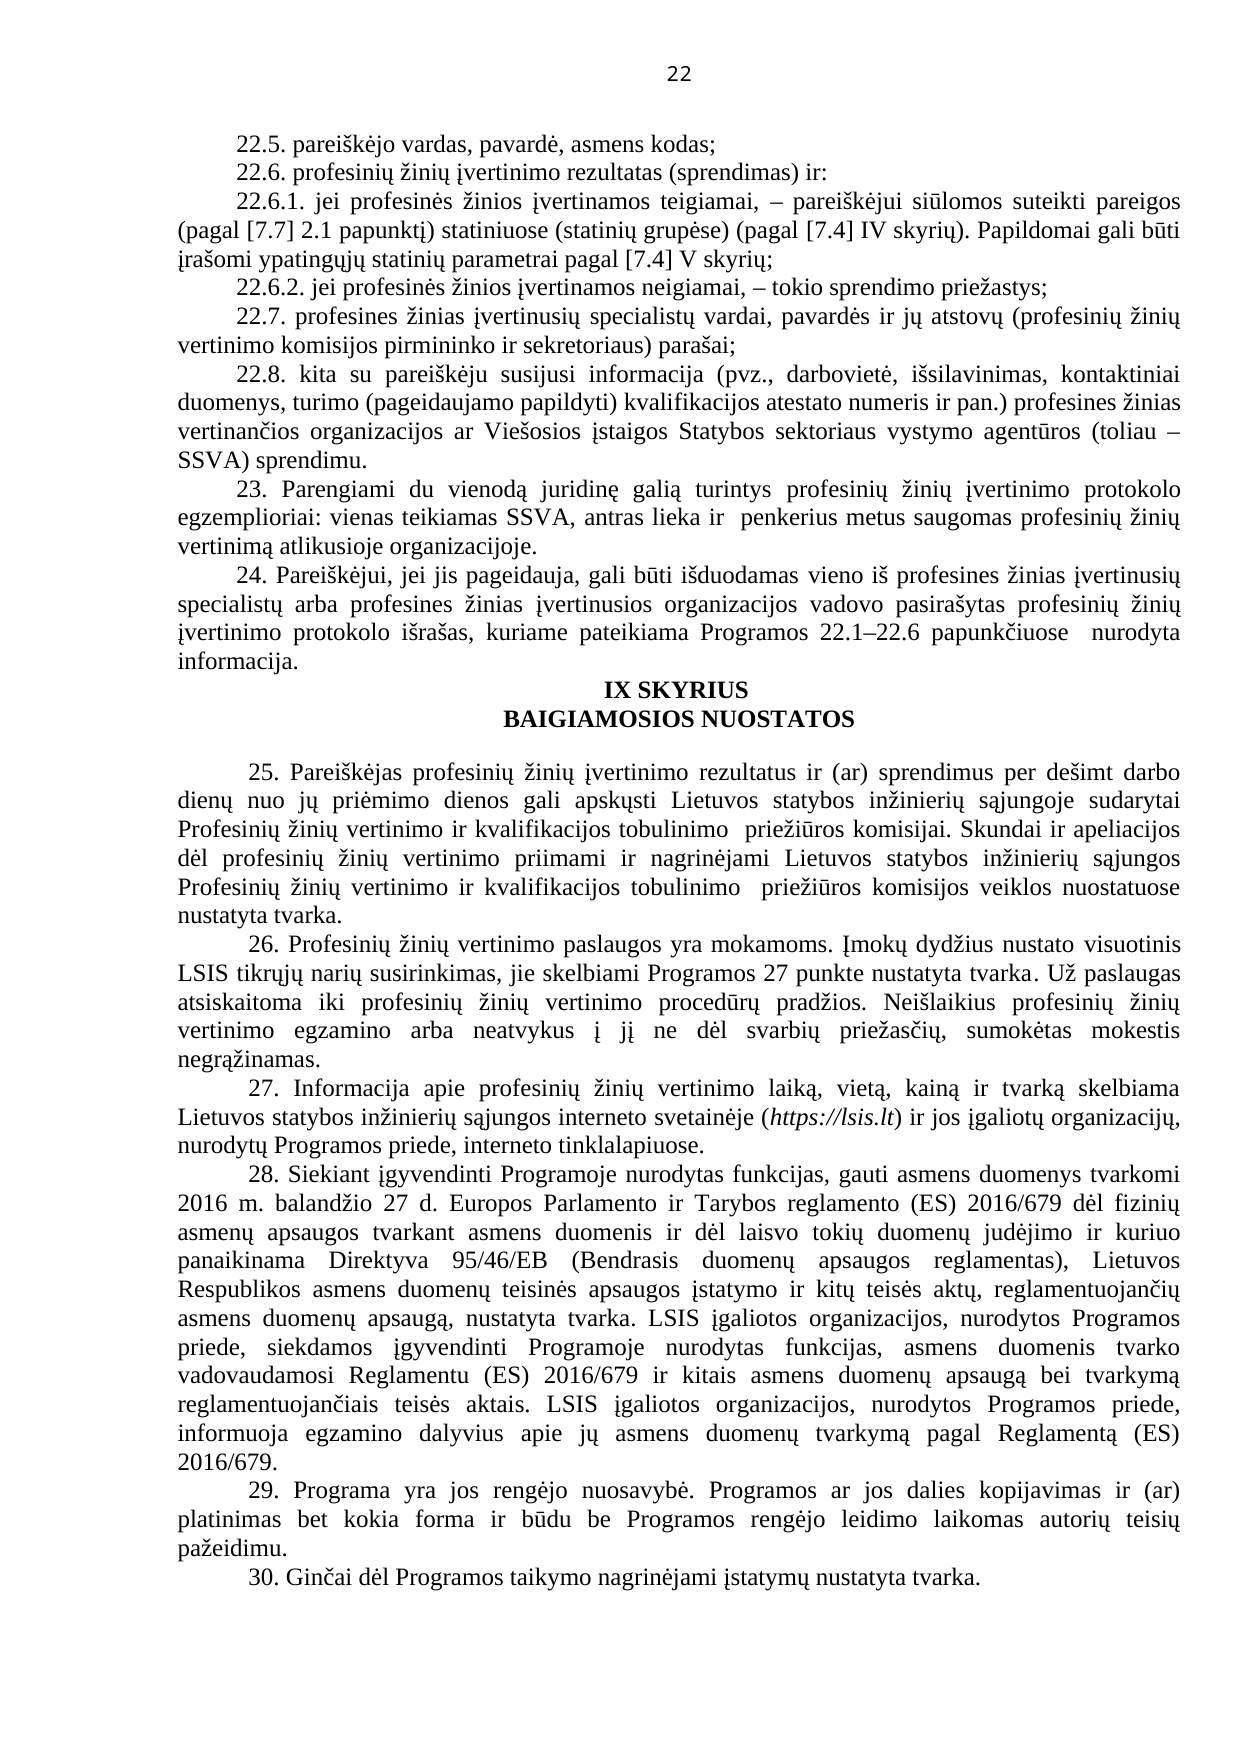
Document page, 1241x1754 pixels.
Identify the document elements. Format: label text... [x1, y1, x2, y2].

text 23. Parengiami du vienodą juridinę galią turintys profesinių žinių įvertinimo protokolo egzemplioriai: vienas teikiamas SSVA, antras lieka ir penkerius metus saugomas profesinių žinių vertinimą atlikusioje organizacijoje. [177, 474, 1181, 560]
text 24. Pareiškėjui, jei jis pageidauja, gali būti išduodamas vieno iš profesines žinias įvertinusių specialistų arba profesines žinias įvertinusios organizacijos vadovo pasirašytas profesinių žinių įvertinimo protokolo išrašas, kuriame pateikiama Programos 22.1–22.6 papunkčiuose nurodyta informacija. [177, 560, 1181, 675]
text 28. Siekiant įgyvendinti Programoje nurodytas funkcijas, gauti asmens duomenys tvarkomi 2016 m. balandžio 27 d. Europos Parlamento ir Tarybos reglamento (ES) 2016/679 dėl fizinių asmenų apsaugos tvarkant asmens duomenis ir dėl laisvo tokių duomenų judėjimo ir kuriuo panaikinama Direktyva 95/46/EB (Bendrasis duomenų apsaugos reglamentas), Lietuvos Respublikos asmens duomenų teisinės apsaugos įstatymo ir kitų teisės aktų, reglamentuojančių asmens duomenų apsaugą, nustatyta tvarka. LSIS įgaliotos organizacijos, nurodytos Programos priede, siekdamos įgyvendinti Programoje nurodytas funkcijas, asmens duomenis tvarko vadovaudamosi Reglamentu (ES) 2016/679 ir kitais asmens duomenų apsaugą bei tvarkymą reglamentuojančiais teisės aktais. LSIS įgaliotos organizacijos, nurodytos Programos priede, informuoja egzamino dalyvius apie jų asmens duomenų tvarkymą pagal Reglamentą (ES) 2016/679. [177, 1159, 1181, 1475]
text 25. Pareiškėjas profesinių žinių įvertinimo rezultatus ir (ar) sprendimus per dešimt darbo dienų nuo jų priėmimo dienos gali apskųsti Lietuvos statybos inžinierių sąjungoje sudarytai Profesinių žinių vertinimo ir kvalifikacijos tobulinimo priežiūros komisijai. Skundai ir apeliacijos dėl profesinių žinių vertinimo priimami ir nagrinėjami Lietuvos statybos inžinierių sąjungos Profesinių žinių vertinimo ir kvalifikacijos tobulinimo priežiūros komisijos veiklos nuostatuose nustatyta tvarka. [177, 757, 1181, 929]
text 29. Programa yra jos rengėjo nuosavybė. Programos ar jos dalies kopijavimas ir (ar) platinimas bet kokia forma ir būdu be Programos rengėjo leidimo laikomas autorių teisių pažeidimu. [177, 1475, 1181, 1562]
text 22.6.1. jei profesinės žinios įvertinamos teigiamai, – pareiškėjui siūlomos suteikti pareigos (pagal [7.7] 2.1 papunktį) statiniuose (statinių grupėse) (pagal [7.4] IV skyrių). Papildomai gali būti įrašomi ypatingųjų statinių parametrai pagal [7.4] V skyrių; [177, 186, 1181, 272]
text 26. Profesinių žinių vertinimo paslaugos yra mokamoms. Įmokų dydžius nustato visuotinis LSIS tikrųjų narių susirinkimas, jie skelbiami Programos 27 punkte nustatyta tvarka. Už paslaugas atsiskaitoma iki profesinių žinių vertinimo procedūrų pradžios. Neišlaikius profesinių žinių vertinimo egzamino arba neatvykus į jį ne dėl svarbių priežasčių, sumokėtas mokestis negrąžinamas. [177, 929, 1181, 1073]
text 27. Informacija apie profesinių žinių vertinimo laiką, vietą, kainą ir tvarką skelbiama Lietuvos statybos inžinierių sąjungos interneto svetainėje (https://lsis.lt) ir jos įgaliotų organizacijų, nurodytų Programos priede, interneto tinklalapiuose. [177, 1073, 1181, 1159]
text 30. Ginčai dėl Programos taikymo nagrinėjami įstatymų nustatyta tvarka. [177, 1562, 1181, 1590]
text 22.5. pareiškėjo vardas, pavardė, asmens kodas; [177, 129, 1181, 157]
text BAIGIAMOSIOS NUOSTATOS [177, 704, 1181, 732]
text 22.6.2. jei profesinės žinios įvertinamos neigiamai, – tokio sprendimo priežastys; [177, 272, 1181, 301]
text 22.7. profesines žinias įvertinusių specialistų vardai, pavardės ir jų atstovų (profesinių žinių vertinimo komisijos pirmininko ir sekretoriaus) parašai; [177, 301, 1181, 359]
text IX SKYRIUS [177, 675, 1181, 704]
text 22.8. kita su pareiškėju susijusi informacija (pvz., darbovietė, išsilavinimas, kontaktiniai duomenys, turimo (pageidaujamo papildyti) kvalifikacijos atestato numeris ir pan.) profesines žinias vertinančios organizacijos ar Viešosios įstaigos Statybos sektoriaus vystymo agentūros (toliau – SSVA) sprendimu. [177, 359, 1181, 474]
text 22.6. profesinių žinių įvertinimo rezultatas (sprendimas) ir: [177, 157, 1181, 186]
